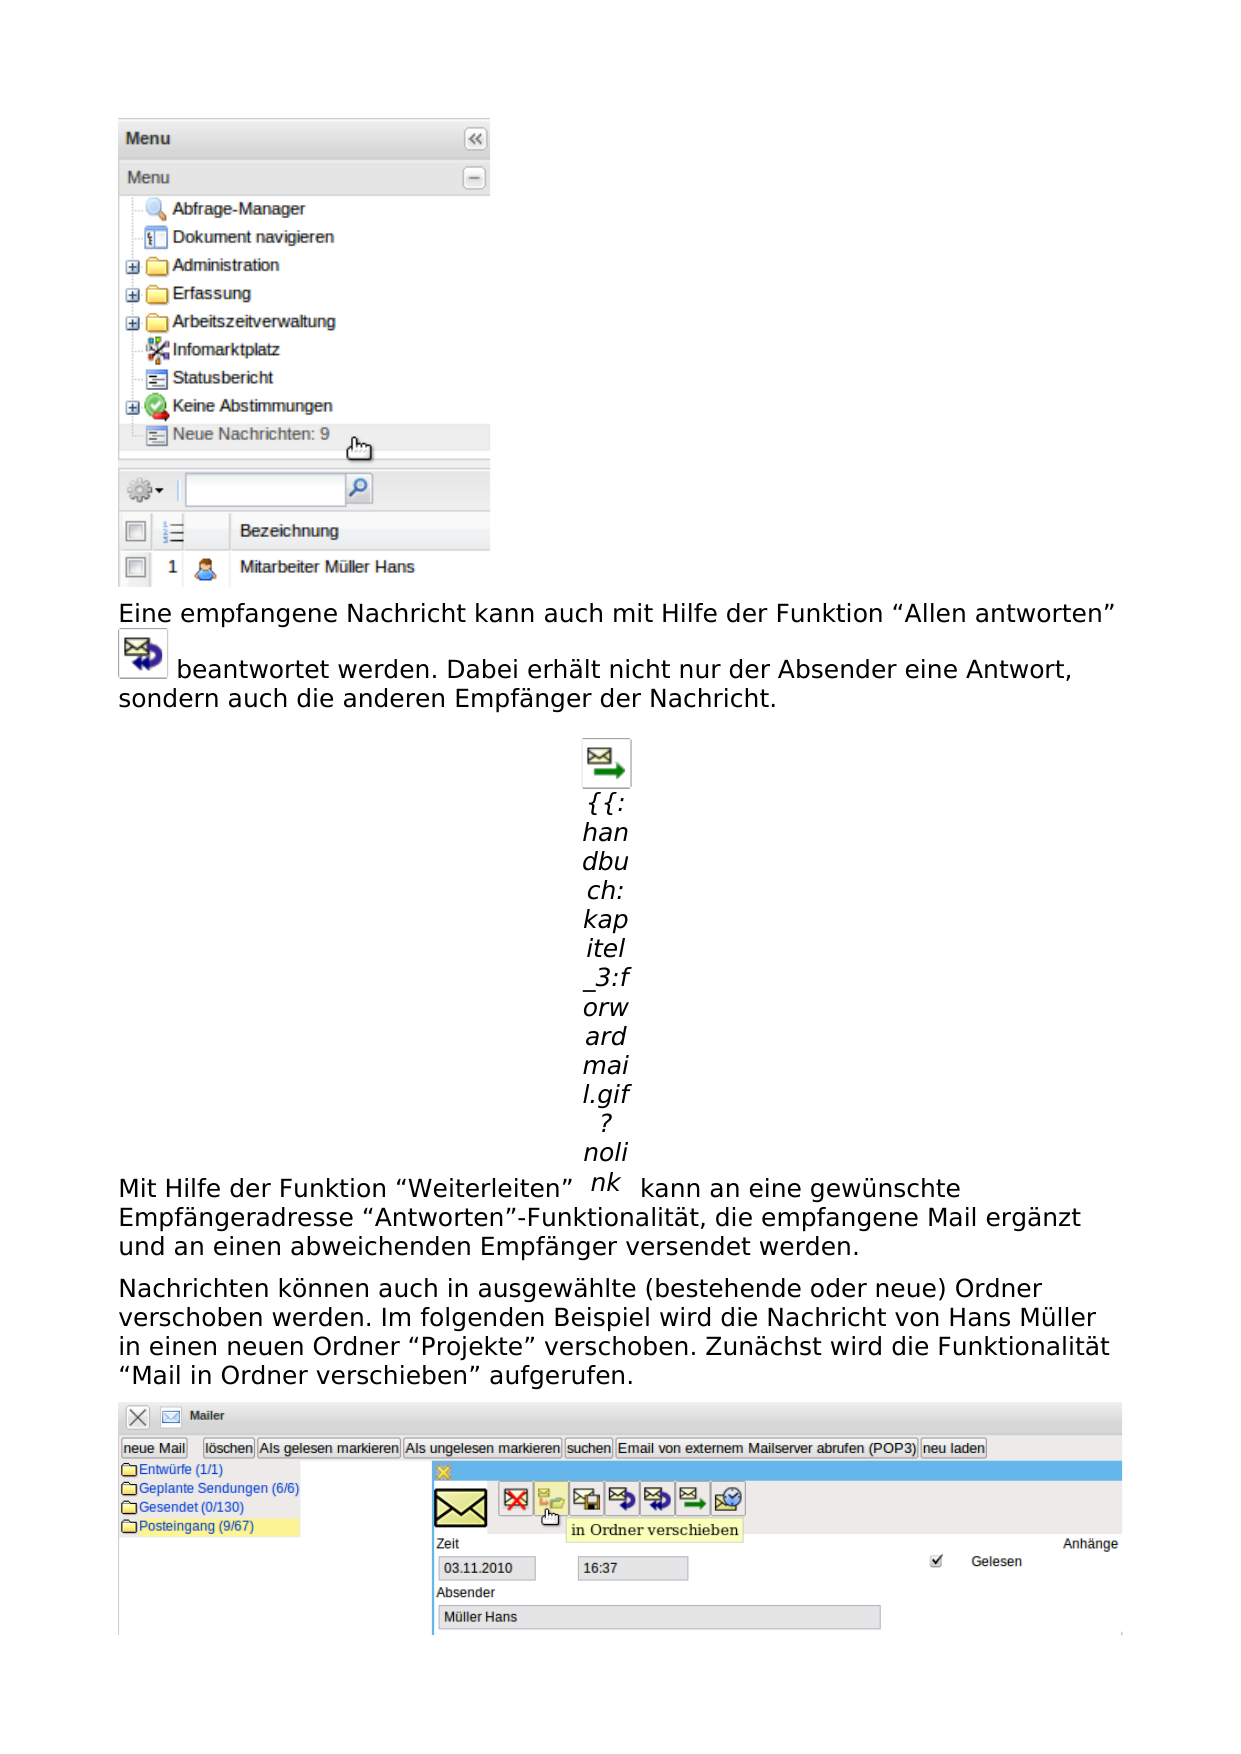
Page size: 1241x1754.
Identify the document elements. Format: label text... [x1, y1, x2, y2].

text {{:handbuch:kapitel_3:forwardmail.gif?nolink [582, 789, 632, 1197]
picture [118, 118, 490, 587]
text Eine empfangene Nachricht kann auch mit Hilfe der Funktion “Allen antworten” beantwortet werden. Dabei erhält nicht nur der Absender eine Antwort, sondern auch die anderen Empfänger der Nachricht. [118, 599, 1122, 714]
picture [118, 1402, 1123, 1635]
text Mit Hilfe der Funktion “Weiterleiten” kann an eine gewünschte Empfängeradresse “Antworten”-Funktionalität, die empfangene Mail ergänzt und an einen abweichenden Empfänger versendet werden. [118, 726, 1122, 1261]
picture [581, 738, 632, 789]
text Nachrichten können auch in ausgewählte (bestehende oder neue) Ordner verschoben werden. Im folgenden Beispiel wird die Nachricht von Hans Müller in einen neuen Ordner “Projekte” verschoben. Zunächst wird die Funktionalität “Mail in Ordner verschieben” aufgerufen. [118, 1274, 1122, 1390]
picture [118, 628, 169, 679]
